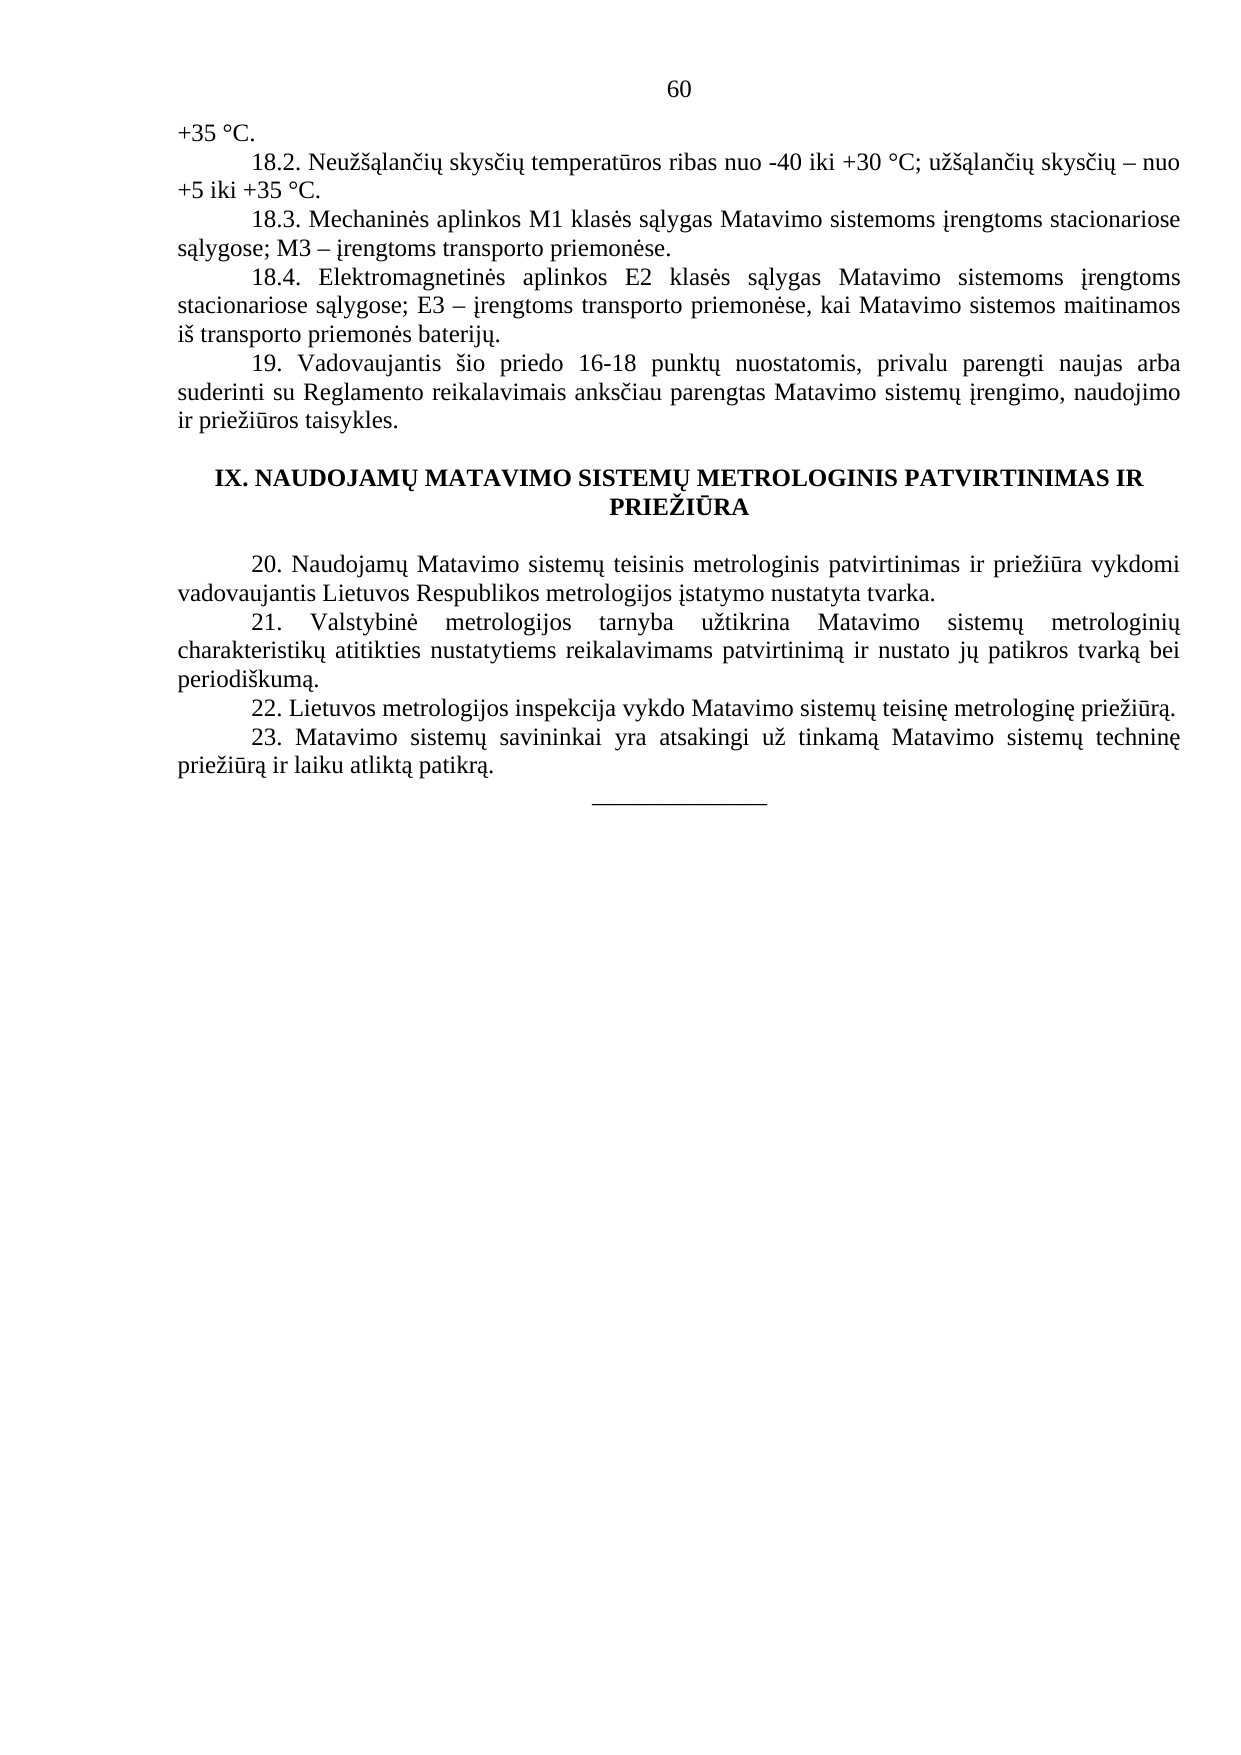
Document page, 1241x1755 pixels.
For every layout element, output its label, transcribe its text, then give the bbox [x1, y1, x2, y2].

text 20. Naudojamų Matavimo sistemų teisinis metrologinis patvirtinimas ir priežiūra vykdomi vadovaujantis Lietuvos Respublikos metrologijos įstatymo nustatyta tvarka. [177, 549, 1181, 607]
text 18.4. Elektromagnetinės aplinkos E2 klasės sąlygas Matavimo sistemoms įrengtoms stacionariose sąlygose; E3 – įrengtoms transporto priemonėse, kai Matavimo sistemos maitinamos iš transporto priemonės baterijų. [177, 262, 1181, 348]
text 21. Valstybinė metrologijos tarnyba užtikrina Matavimo sistemų metrologinių charakteristikų atitikties nustatytiems reikalavimams patvirtinimą ir nustato jų patikros tvarką bei periodiškumą. [177, 607, 1181, 693]
text ______________ [177, 779, 1181, 808]
text 22. Lietuvos metrologijos inspekcija vykdo Matavimo sistemų teisinę metrologinę priežiūrą. [177, 693, 1181, 722]
text 19. Vadovaujantis šio priedo 16-18 punktų nuostatomis, privalu parengti naujas arba suderinti su Reglamento reikalavimais anksčiau parengtas Matavimo sistemų įrengimo, naudojimo ir priežiūros taisykles. [177, 348, 1181, 434]
text 18.2. Neužšąlančių skysčių temperatūros ribas nuo -40 iki +30 °C; užšąlančių skysčių – nuo +5 iki +35 °C. [177, 147, 1181, 204]
text IX. NAUDOJAMŲ MATAVIMO SISTEMŲ METROLOGINIS PATVIRTINIMAS IR PRIEŽIŪRA [177, 463, 1181, 521]
text 18.3. Mechaninės aplinkos M1 klasės sąlygas Matavimo sistemoms įrengtoms stacionariose sąlygose; M3 – įrengtoms transporto priemonėse. [177, 204, 1181, 262]
text +35 °C. [177, 118, 1181, 147]
text 23. Matavimo sistemų savininkai yra atsakingi už tinkamą Matavimo sistemų techninę priežiūrą ir laiku atliktą patikrą. [177, 722, 1181, 779]
